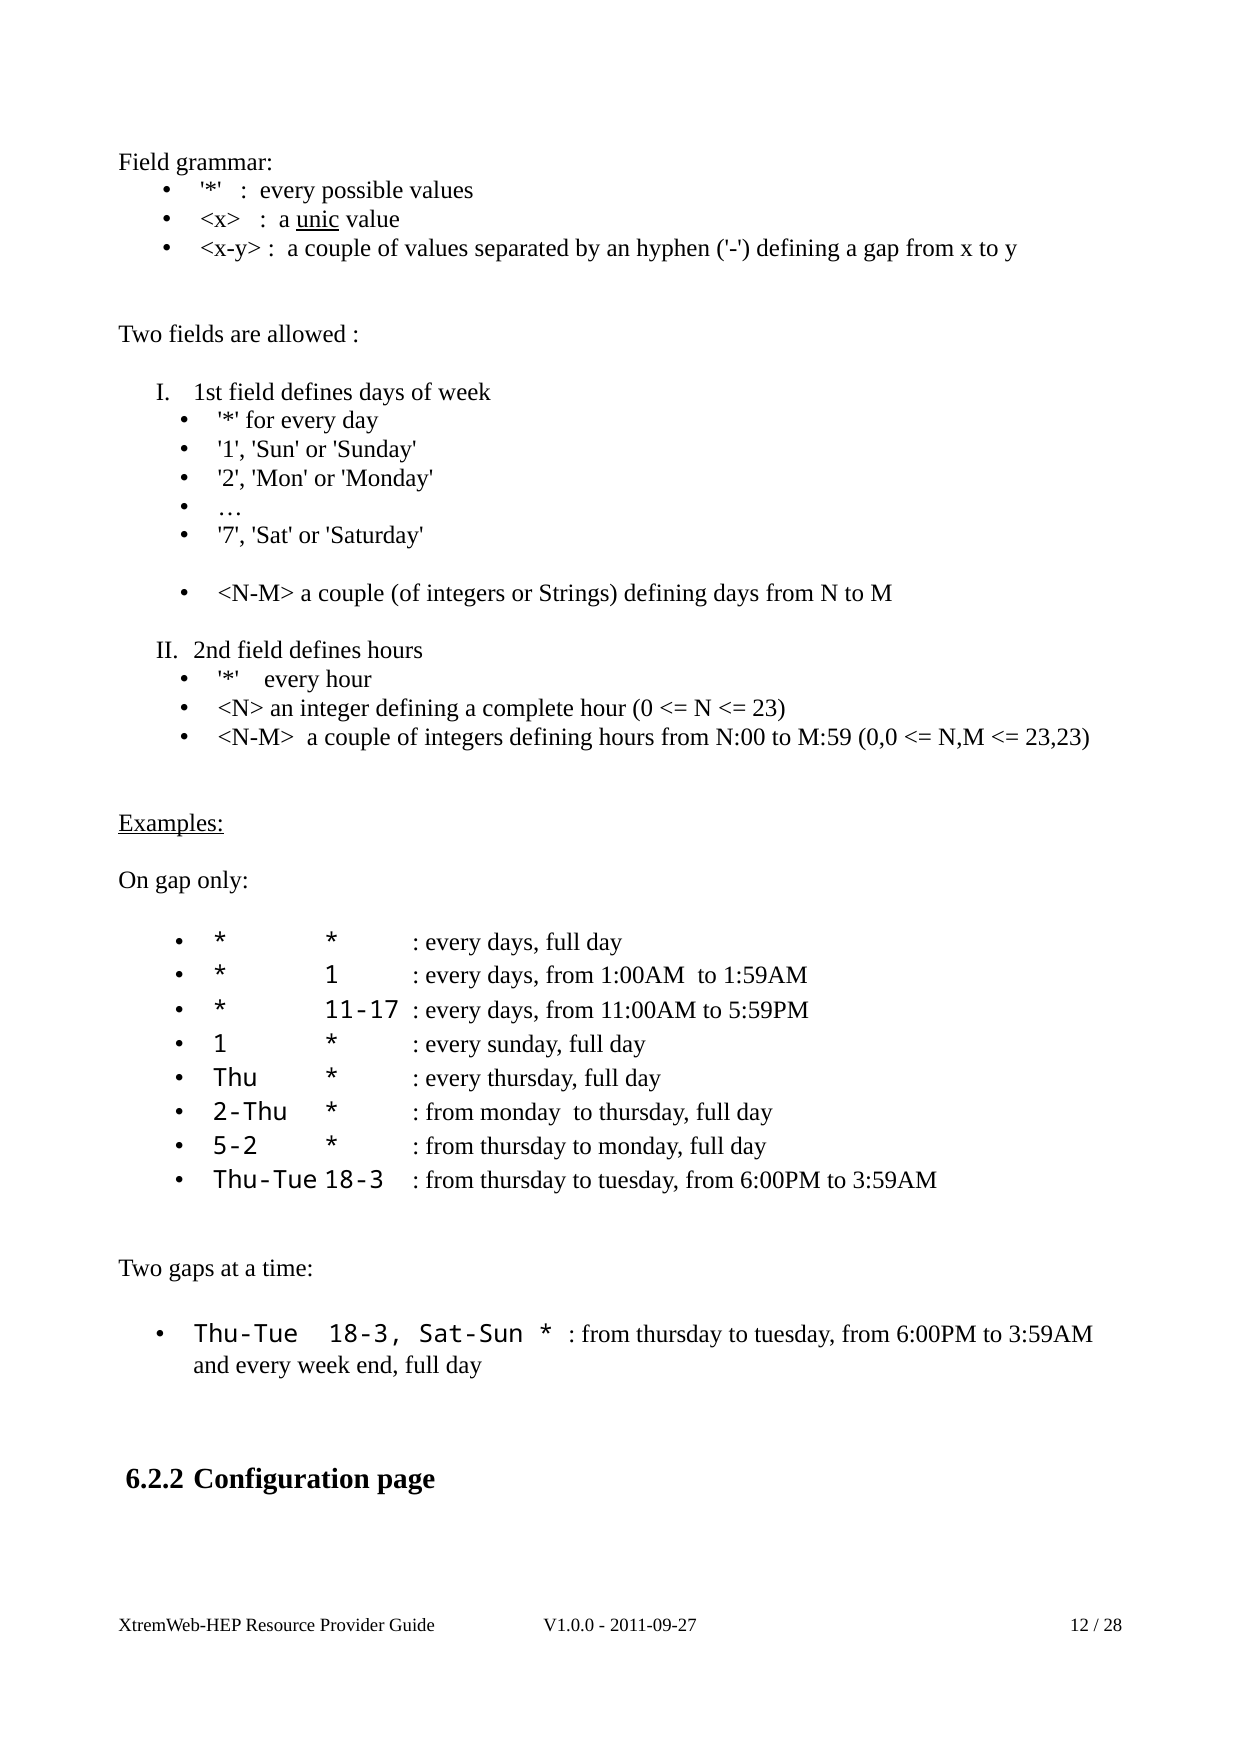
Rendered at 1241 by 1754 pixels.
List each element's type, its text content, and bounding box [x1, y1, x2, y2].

list * 1 : every days, from 1:00AM to 1:59AM [175, 957, 1122, 991]
list Thu-Tue 18-3, Sat-Sun * : from thursday to tuesday, from 6:00PM to 3:59AM and every week end, full day [156, 1316, 1122, 1379]
subtitle Configuration page [118, 1461, 1122, 1495]
list <N-M> a couple of integers defining hours from N:00 to M:59 (0,0 <= N,M <= 23,23) [180, 722, 1122, 751]
list * 11-17 : every days, from 11:00AM to 5:59PM [175, 991, 1122, 1025]
list … [180, 492, 1122, 521]
text Field grammar: [118, 147, 1122, 176]
list 5-2 * : from thursday to monday, full day [175, 1127, 1122, 1162]
text Examples: [118, 808, 1122, 837]
list '1', 'Sun' or 'Sunday' [180, 434, 1122, 463]
list 1st field defines days of week [156, 377, 1122, 406]
list 2nd field defines hours [156, 636, 1122, 664]
list 1 * : every sunday, full day [175, 1025, 1122, 1059]
list Thu-Tue 18-3 : from thursday to tuesday, from 6:00PM to 3:59AM [175, 1162, 1122, 1196]
list '*' for every day [180, 406, 1122, 434]
list '7', 'Sat' or 'Saturday' [180, 521, 1122, 549]
text On gap only: [118, 866, 1122, 894]
list * * : every days, full day [175, 923, 1122, 957]
list <x-y> : a couple of values separated by an hyphen ('-') defining a gap from x to y [162, 233, 1122, 262]
list '2', 'Mon' or 'Monday' [180, 463, 1122, 492]
text Two gaps at a time: [118, 1253, 1122, 1282]
text Two fields are allowed : [118, 319, 1122, 348]
list '*' : every possible values [162, 176, 1122, 204]
list '*' every hour [180, 664, 1122, 693]
list 2-Thu * : from monday to thursday, full day [175, 1093, 1122, 1127]
list <N> an integer defining a complete hour (0 <= N <= 23) [180, 693, 1122, 722]
list Thu * : every thursday, full day [175, 1059, 1122, 1093]
list <x> : a unic value [162, 204, 1122, 233]
list <N-M> a couple (of integers or Strings) defining days from N to M [180, 578, 1122, 607]
